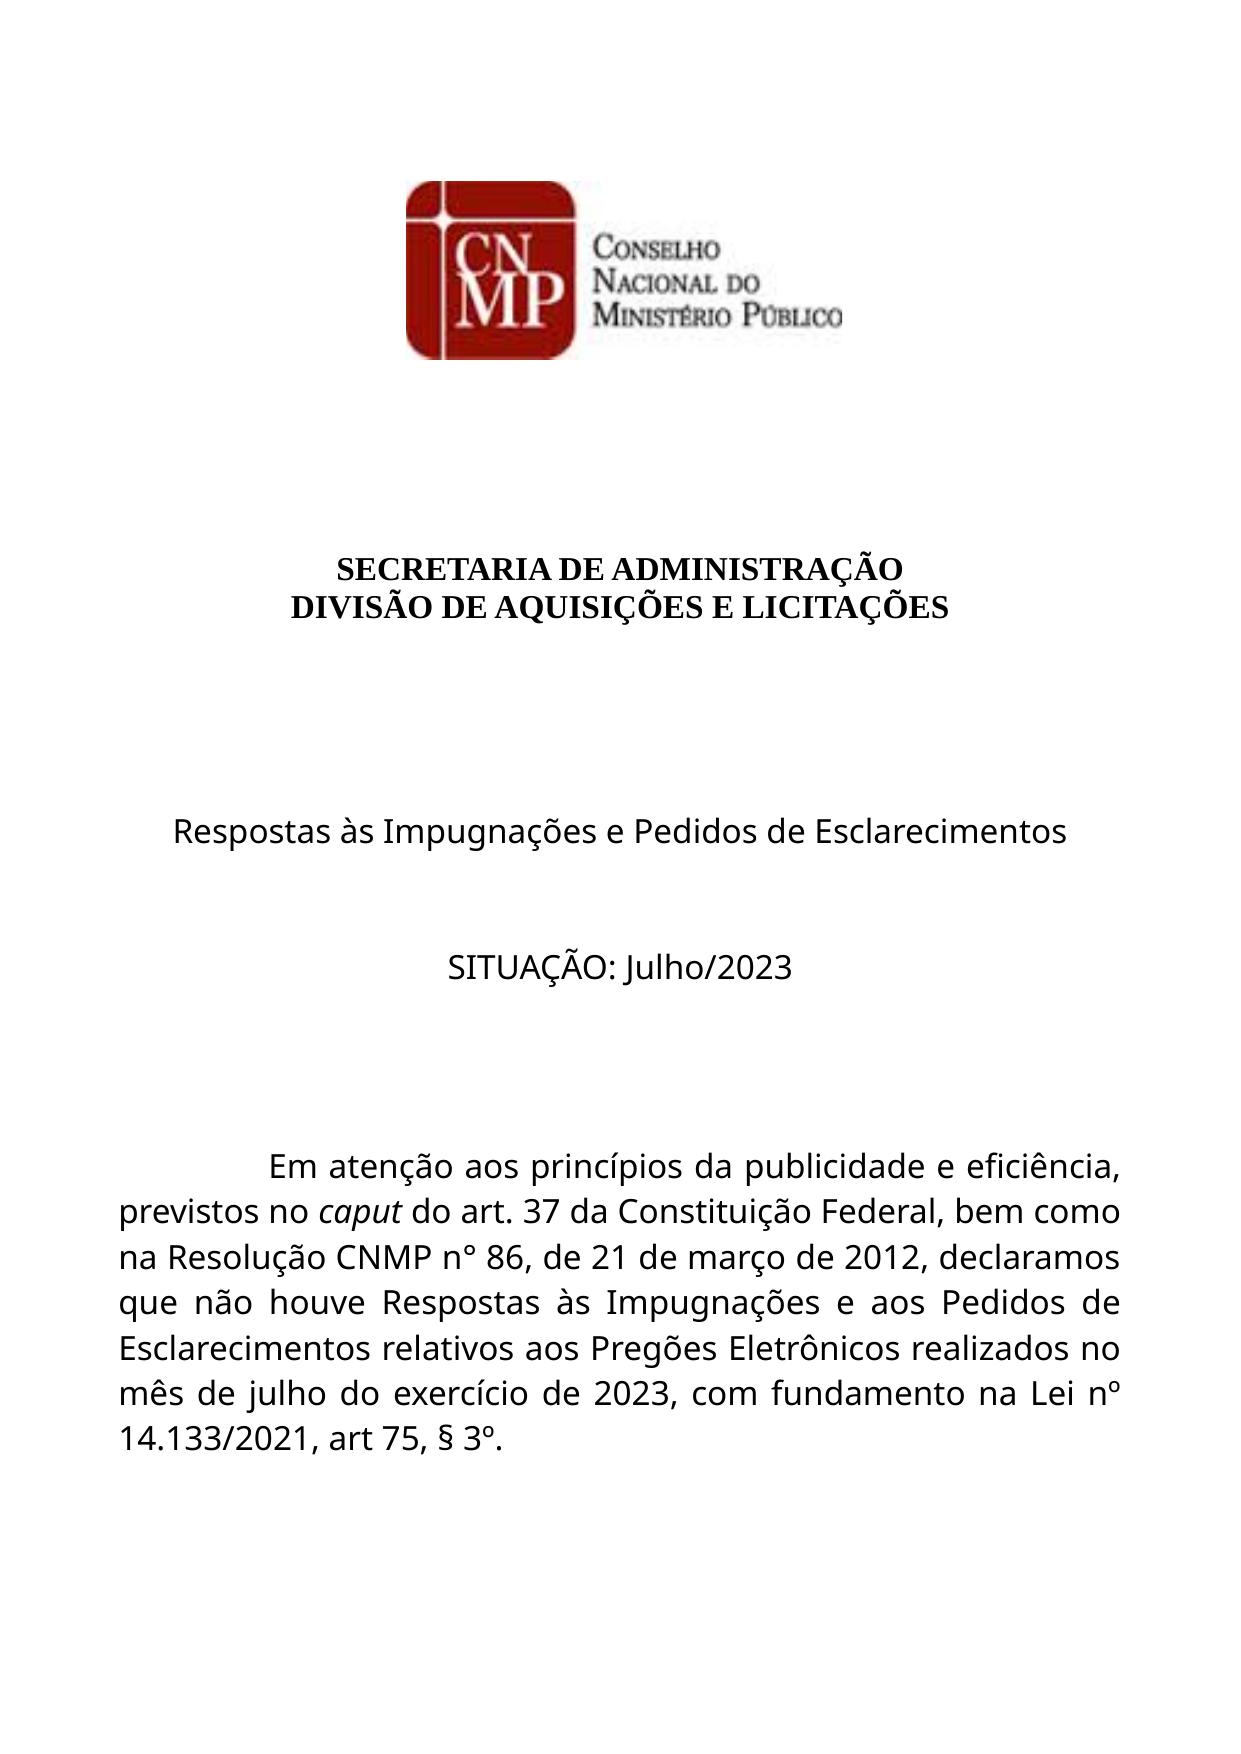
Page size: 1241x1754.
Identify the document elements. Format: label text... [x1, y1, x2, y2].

text Em atenção aos princípios da publicidade e eficiência, previstos no caput do art. 37 da Constituição Federal, bem como na Resolução CNMP n° 86, de 21 de março de 2012, declaramos que não houve Respostas às Impugnações e aos Pedidos de Esclarecimentos relativos aos Pregões Eletrônicos realizados no mês de julho do exercício de 2023, com fundamento na Lei nº 14.133/2021, art 75, § 3º. [118, 1143, 1122, 1461]
text Respostas às Impugnações e Pedidos de Esclarecimentos [118, 808, 1122, 853]
text SITUAÇÃO: Julho/2023 [118, 944, 1122, 989]
text SECRETARIA DE ADMINISTRAÇÃO [118, 549, 1122, 588]
text DIVISÃO DE AQUISIÇÕES E LICITAÇÕES [118, 588, 1122, 626]
